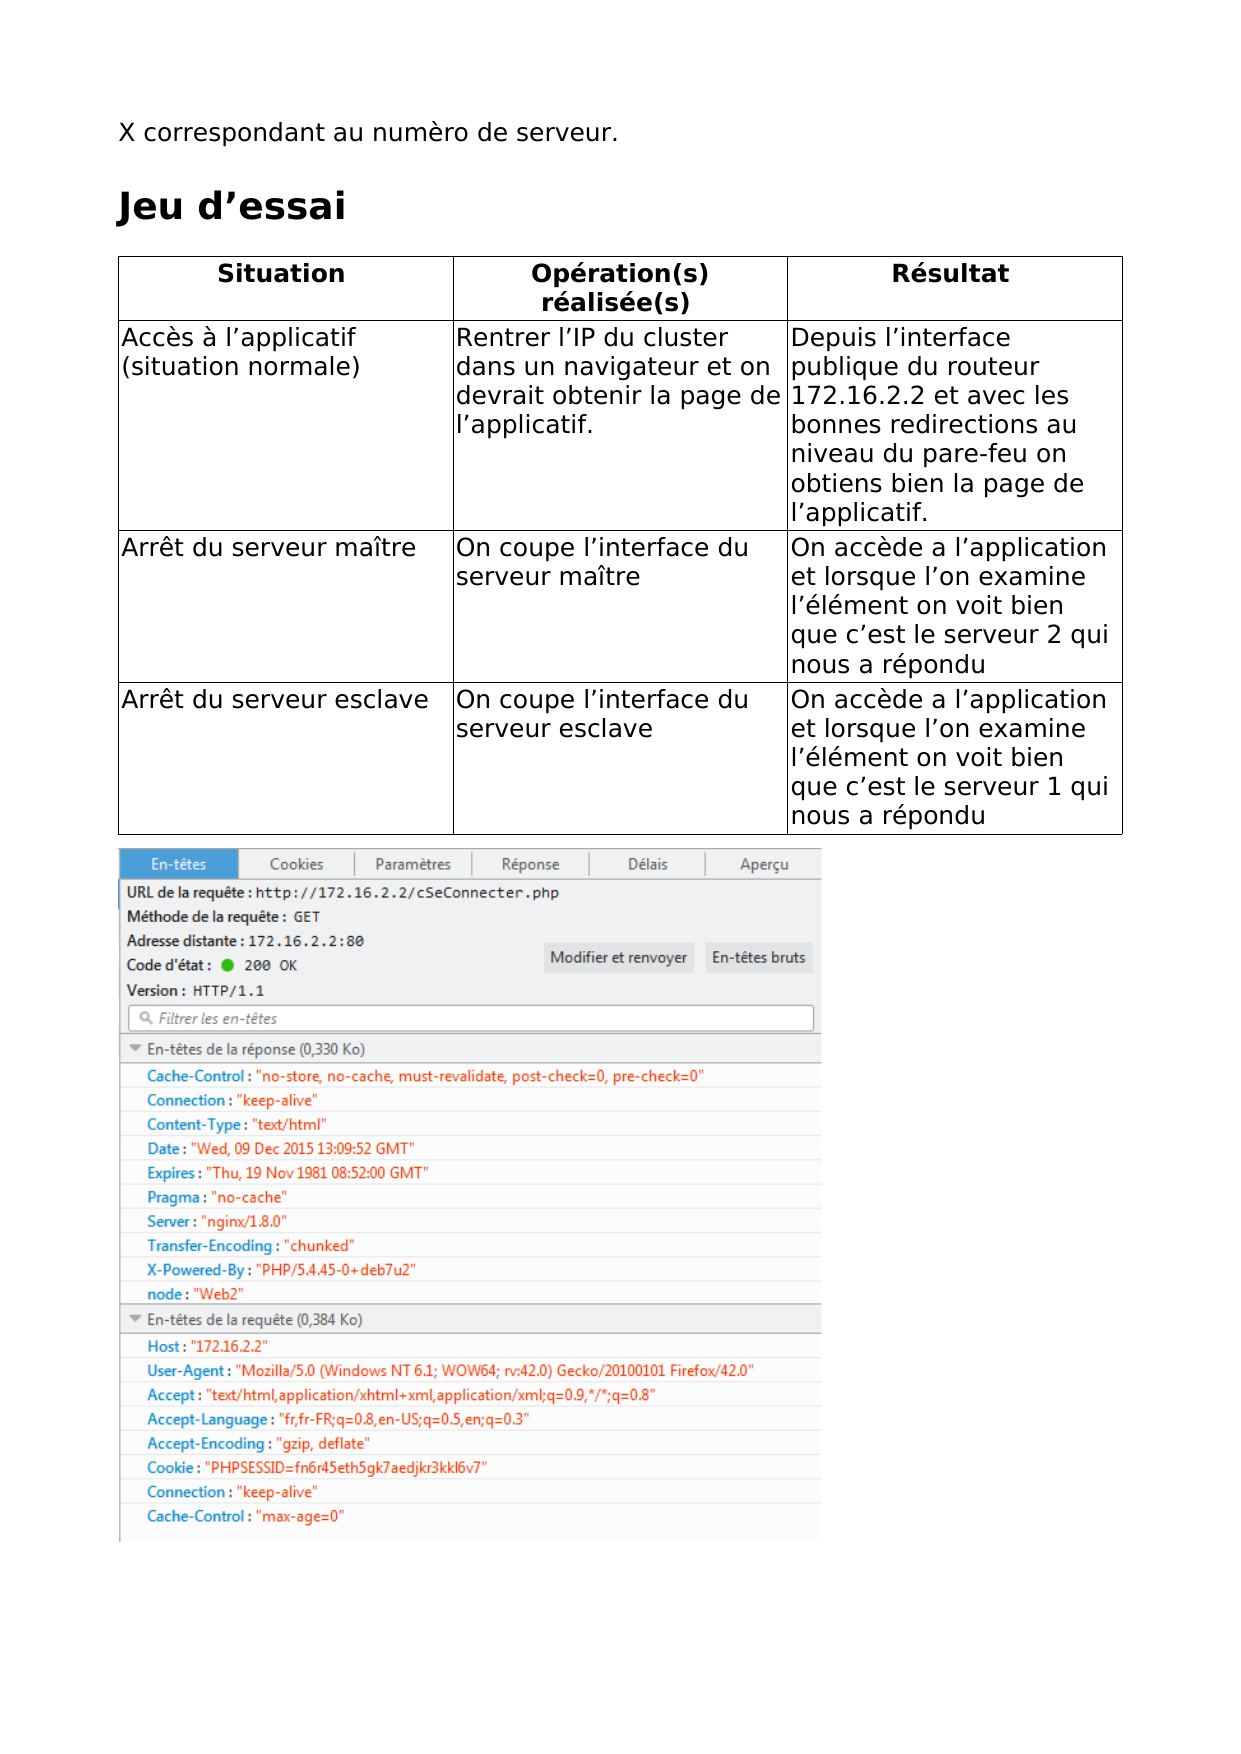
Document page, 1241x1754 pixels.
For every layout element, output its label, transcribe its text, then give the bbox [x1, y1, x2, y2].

table_cell On coupe l’interface du serveur esclave [454, 683, 787, 834]
table_cell On coupe l’interface du serveur maître [454, 531, 787, 682]
table_cell On accède a l’application et lorsque l’on examine l’élément on voit bien que c’est le serveur 1 qui nous a répondu [788, 683, 1122, 834]
table_cell Arrêt du serveur maître [119, 531, 453, 682]
table_header Situation [119, 257, 453, 320]
table_header Résultat [788, 257, 1122, 320]
picture [118, 848, 822, 1542]
table_cell Depuis l’interface publique du routeur 172.16.2.2 et avec les bonnes redirections au niveau du pare-feu on obtiens bien la page de l’applicatif. [788, 321, 1122, 530]
table_cell Accès à l’applicatif (situation normale) [119, 321, 453, 530]
text X correspondant au numèro de serveur. [118, 118, 1122, 147]
table_cell Arrêt du serveur esclave [119, 683, 453, 834]
subtitle Jeu d’essai [118, 185, 1122, 228]
table_header Opération(s) réalisée(s) [454, 257, 787, 320]
table_cell Rentrer l’IP du cluster dans un navigateur et on devrait obtenir la page de l’applicatif. [454, 321, 787, 530]
table_cell On accède a l’application et lorsque l’on examine l’élément on voit bien que c’est le serveur 2 qui nous a répondu [788, 531, 1122, 682]
